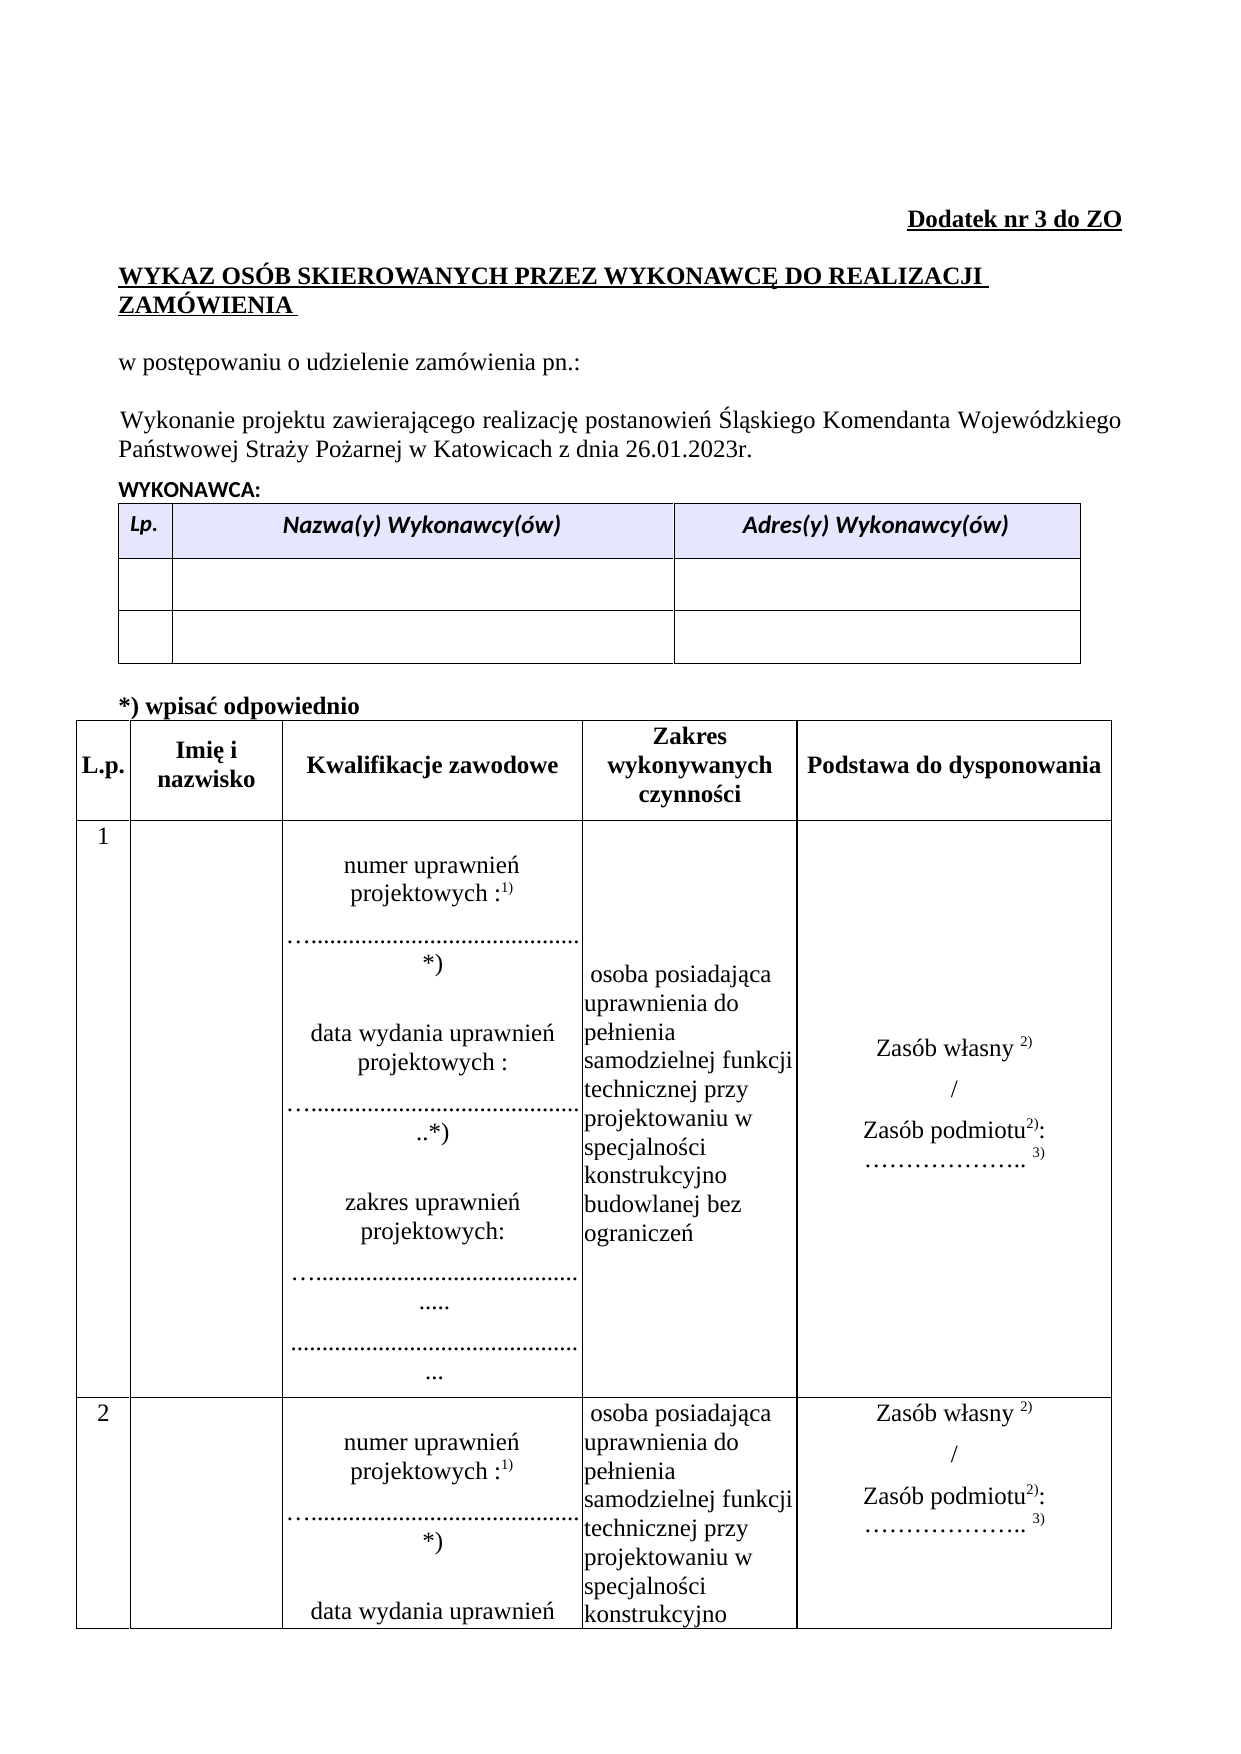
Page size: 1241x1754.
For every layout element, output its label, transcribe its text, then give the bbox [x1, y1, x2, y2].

text *) wpisać odpowiednio [118, 691, 1122, 720]
table_header Nazwa(y) Wykonawcy(ów) [173, 504, 673, 558]
text Wykonanie projektu zawierającego realizację postanowień Śląskiego Komendanta Wojewódzkiego Państwowej Straży Pożarnej w Katowicach z dnia 26.01.2023r. [118, 405, 1122, 462]
table_cell numer uprawnień projektowych :1) …...........................................*) data wydania uprawnień [283, 1398, 582, 1628]
table_cell 1 [77, 821, 129, 1397]
table_cell [119, 611, 172, 663]
table_header Zakres wykonywanych czynności [583, 721, 796, 820]
table_cell osoba posiadająca uprawnienia do pełnienia samodzielnej funkcji technicznej przy projektowaniu w specjalności konstrukcyjno [583, 1398, 796, 1628]
table_cell [675, 611, 1080, 663]
table_header Imię i nazwisko [131, 721, 282, 820]
table_cell 2 [77, 1398, 129, 1628]
table_cell [119, 559, 172, 610]
table_cell Zasób własny 2) / Zasób podmiotu2): ……………….. 3) [798, 821, 1111, 1397]
table_cell [173, 611, 673, 663]
table_cell numer uprawnień projektowych :1) …...........................................*) data wydania uprawnień projektowych : ….............................................*) zakres uprawnień projektowych: …............................................... ................................................. [283, 821, 582, 1397]
table_header Podstawa do dysponowania [798, 721, 1111, 820]
table_header L.p. [77, 721, 129, 820]
table_cell osoba posiadająca uprawnienia do pełnienia samodzielnej funkcji technicznej przy projektowaniu w specjalności konstrukcyjno budowlanej bez ograniczeń [583, 821, 796, 1397]
table_header Adres(y) Wykonawcy(ów) [675, 504, 1080, 558]
table_header Kwalifikacje zawodowe [283, 721, 582, 820]
table_cell [131, 821, 282, 1397]
table_cell Zasób własny 2) / Zasób podmiotu2): ……………….. 3) [798, 1398, 1111, 1628]
text Dodatek nr 3 do ZO [118, 204, 1122, 233]
text WYKAZ OSÓB SKIEROWANYCH PRZEZ WYKONAWCĘ DO REALIZACJI ZAMÓWIENIA [118, 261, 1122, 319]
table_cell [131, 1398, 282, 1628]
text WYKONAWCA: [118, 475, 1122, 503]
text w postępowaniu o udzielenie zamówienia pn.: [118, 347, 1122, 376]
table_header Lp. [119, 504, 172, 558]
table_cell [675, 559, 1080, 610]
table_cell [173, 559, 673, 610]
